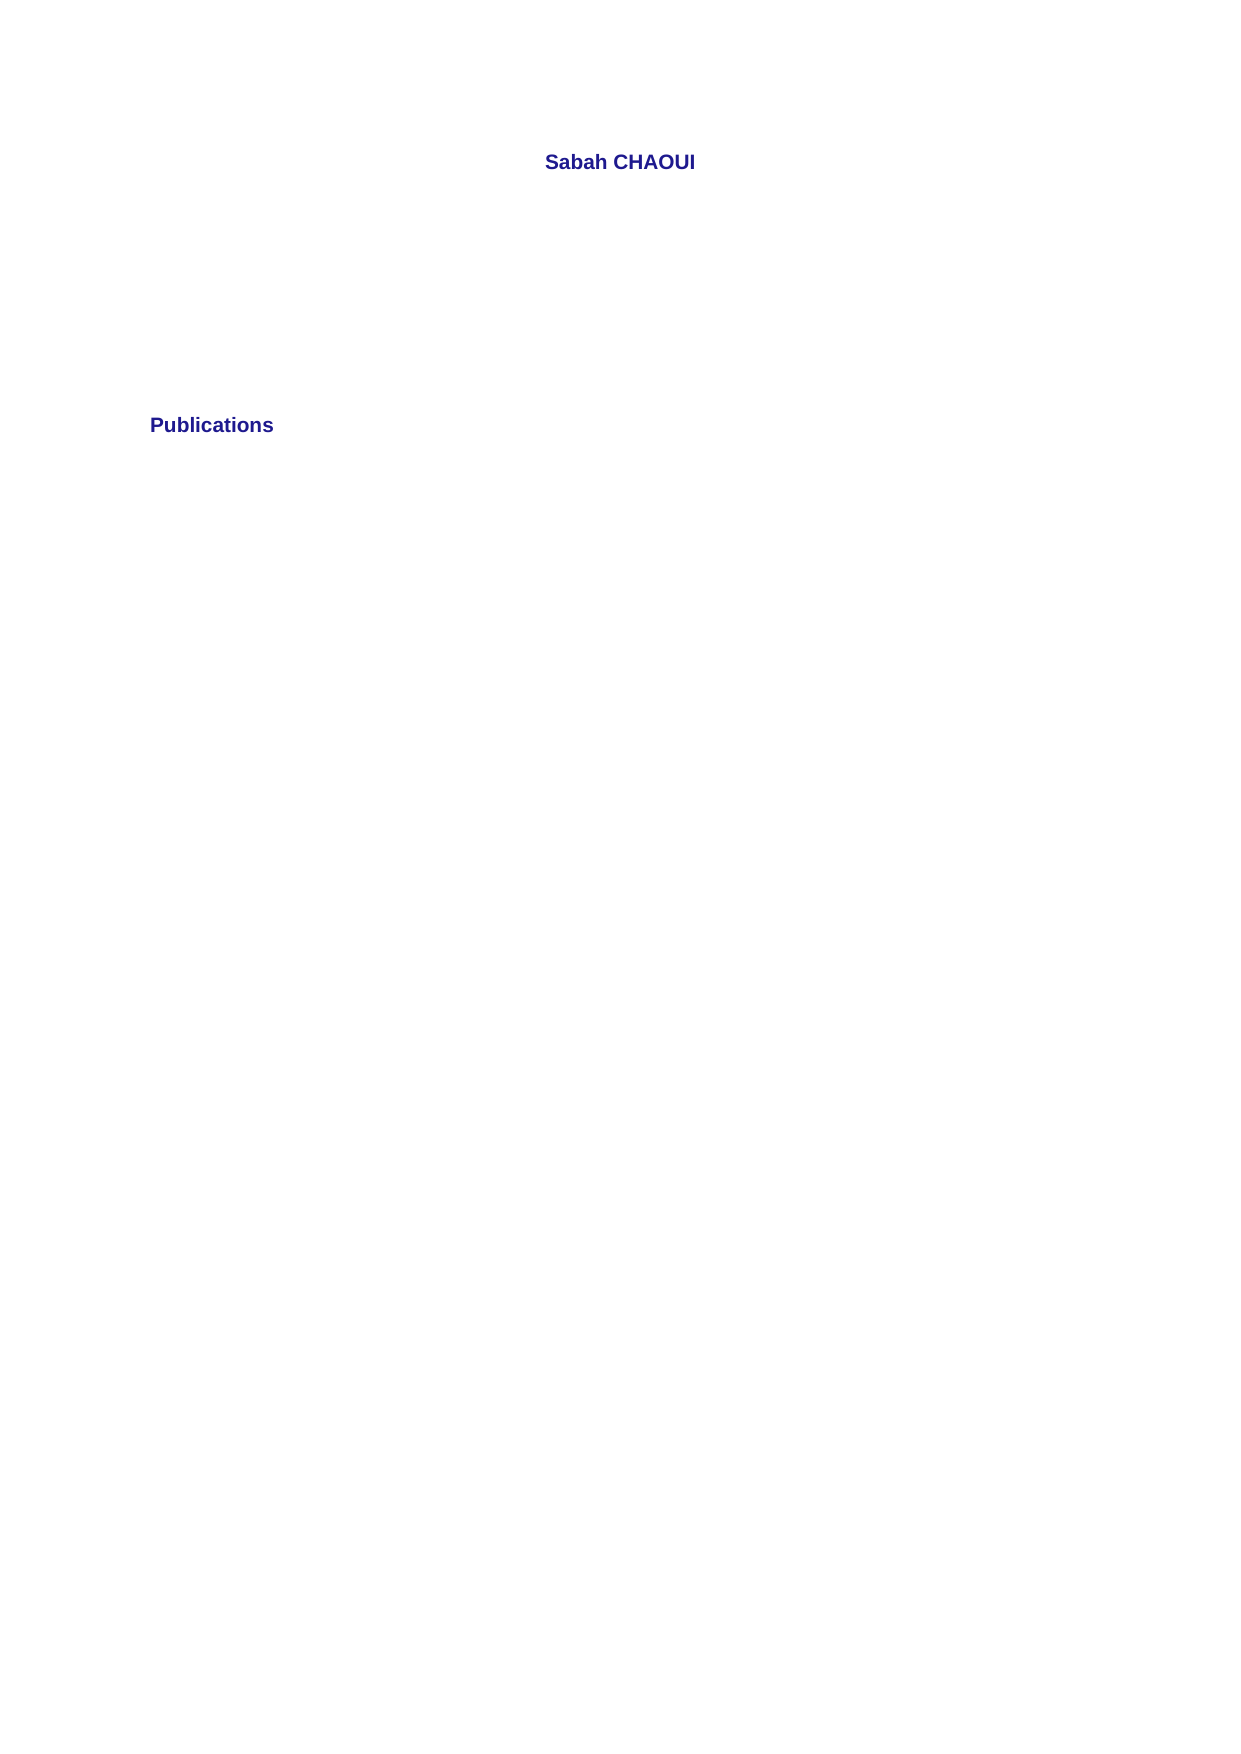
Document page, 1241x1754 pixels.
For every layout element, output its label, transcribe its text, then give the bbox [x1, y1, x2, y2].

subtitle Sabah CHAOUI [150, 150, 1090, 174]
subtitle Publications [150, 412, 1090, 436]
